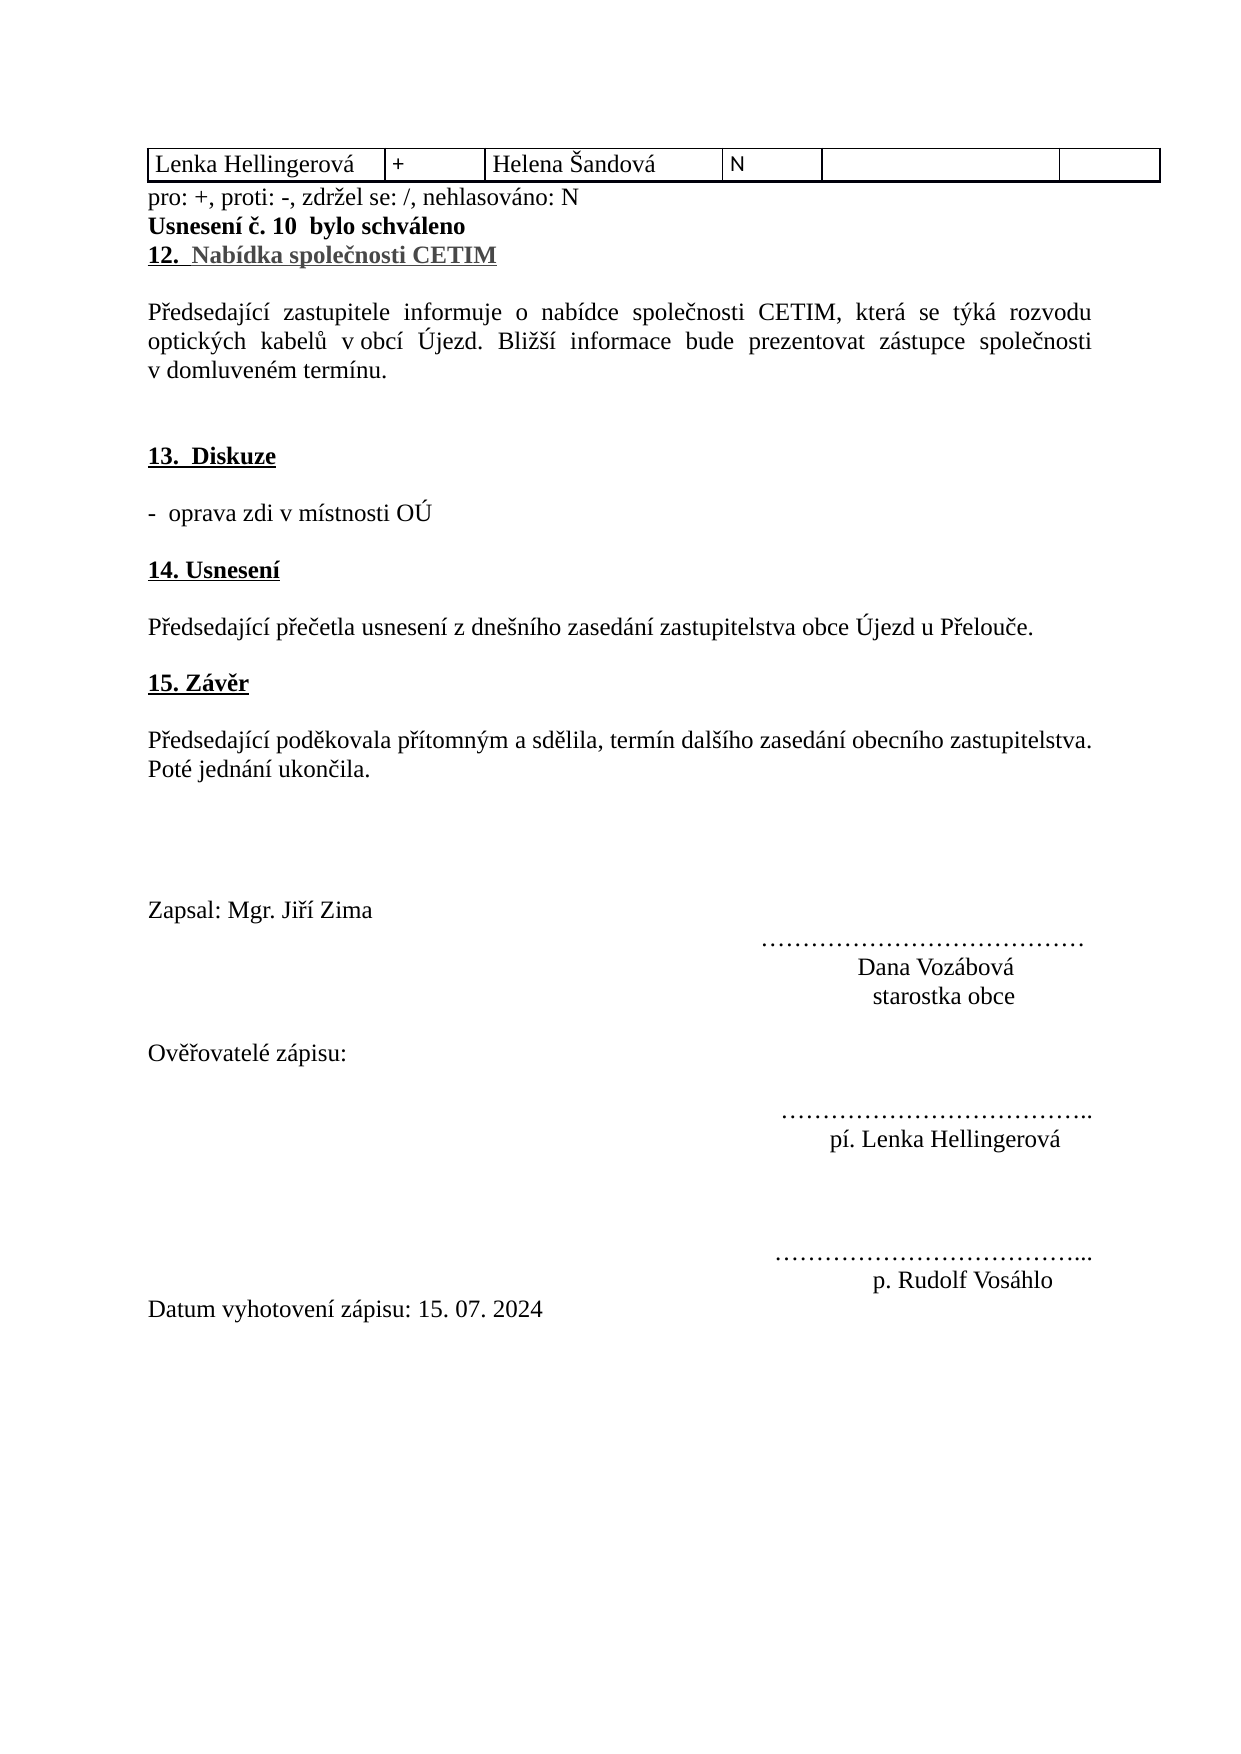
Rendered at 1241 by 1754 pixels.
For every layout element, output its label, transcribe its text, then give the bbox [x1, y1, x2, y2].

text starostka obce [148, 981, 1093, 1010]
text Usnesení č. 10 bylo schváleno [148, 211, 1093, 240]
text Ověřovatelé zápisu: [148, 1038, 1093, 1067]
text 13. Diskuze [148, 441, 1093, 470]
text pro: +, proti: -, zdržel se: /, nehlasováno: N [148, 183, 1093, 211]
text 12. Nabídka společnosti CETIM [148, 240, 1093, 269]
text 14. Usnesení [148, 555, 1093, 583]
table_cell Lenka Hellingerová [149, 149, 384, 180]
table_cell N [723, 149, 821, 180]
table_cell Helena Šandová [486, 149, 722, 180]
text pí. Lenka Hellingerová [148, 1124, 1093, 1153]
text p. Rudolf Vosáhlo Datum vyhotovení zápisu: 15. 07. 2024 [148, 1266, 1093, 1323]
text Předsedající přečetla usnesení z dnešního zasedání zastupitelstva obce Újezd u Přelouče. [148, 612, 1093, 640]
text ……………………………….. [148, 1095, 1093, 1124]
text Předsedající poděkovala přítomným a sdělila, termín dalšího zasedání obecního zastupitelstva. Poté jednání ukončila. [148, 725, 1093, 783]
text Zapsal: Mgr. Jiří Zima [148, 895, 1093, 923]
table_cell + [386, 149, 484, 180]
text - oprava zdi v místnosti OÚ [148, 498, 1093, 527]
text ………………………………... [148, 1237, 1093, 1266]
text Dana Vozábová [148, 952, 1093, 981]
table_cell [823, 149, 1059, 180]
text ………………………………… [148, 923, 1093, 952]
text 15. Závěr [148, 668, 1093, 697]
table_cell [1060, 149, 1159, 180]
text Předsedající zastupitele informuje o nabídce společnosti CETIM, která se týká rozvodu optických kabelů v obcí Újezd. Bližší informace bude prezentovat zástupce společnosti v domluveném termínu. [148, 297, 1093, 384]
